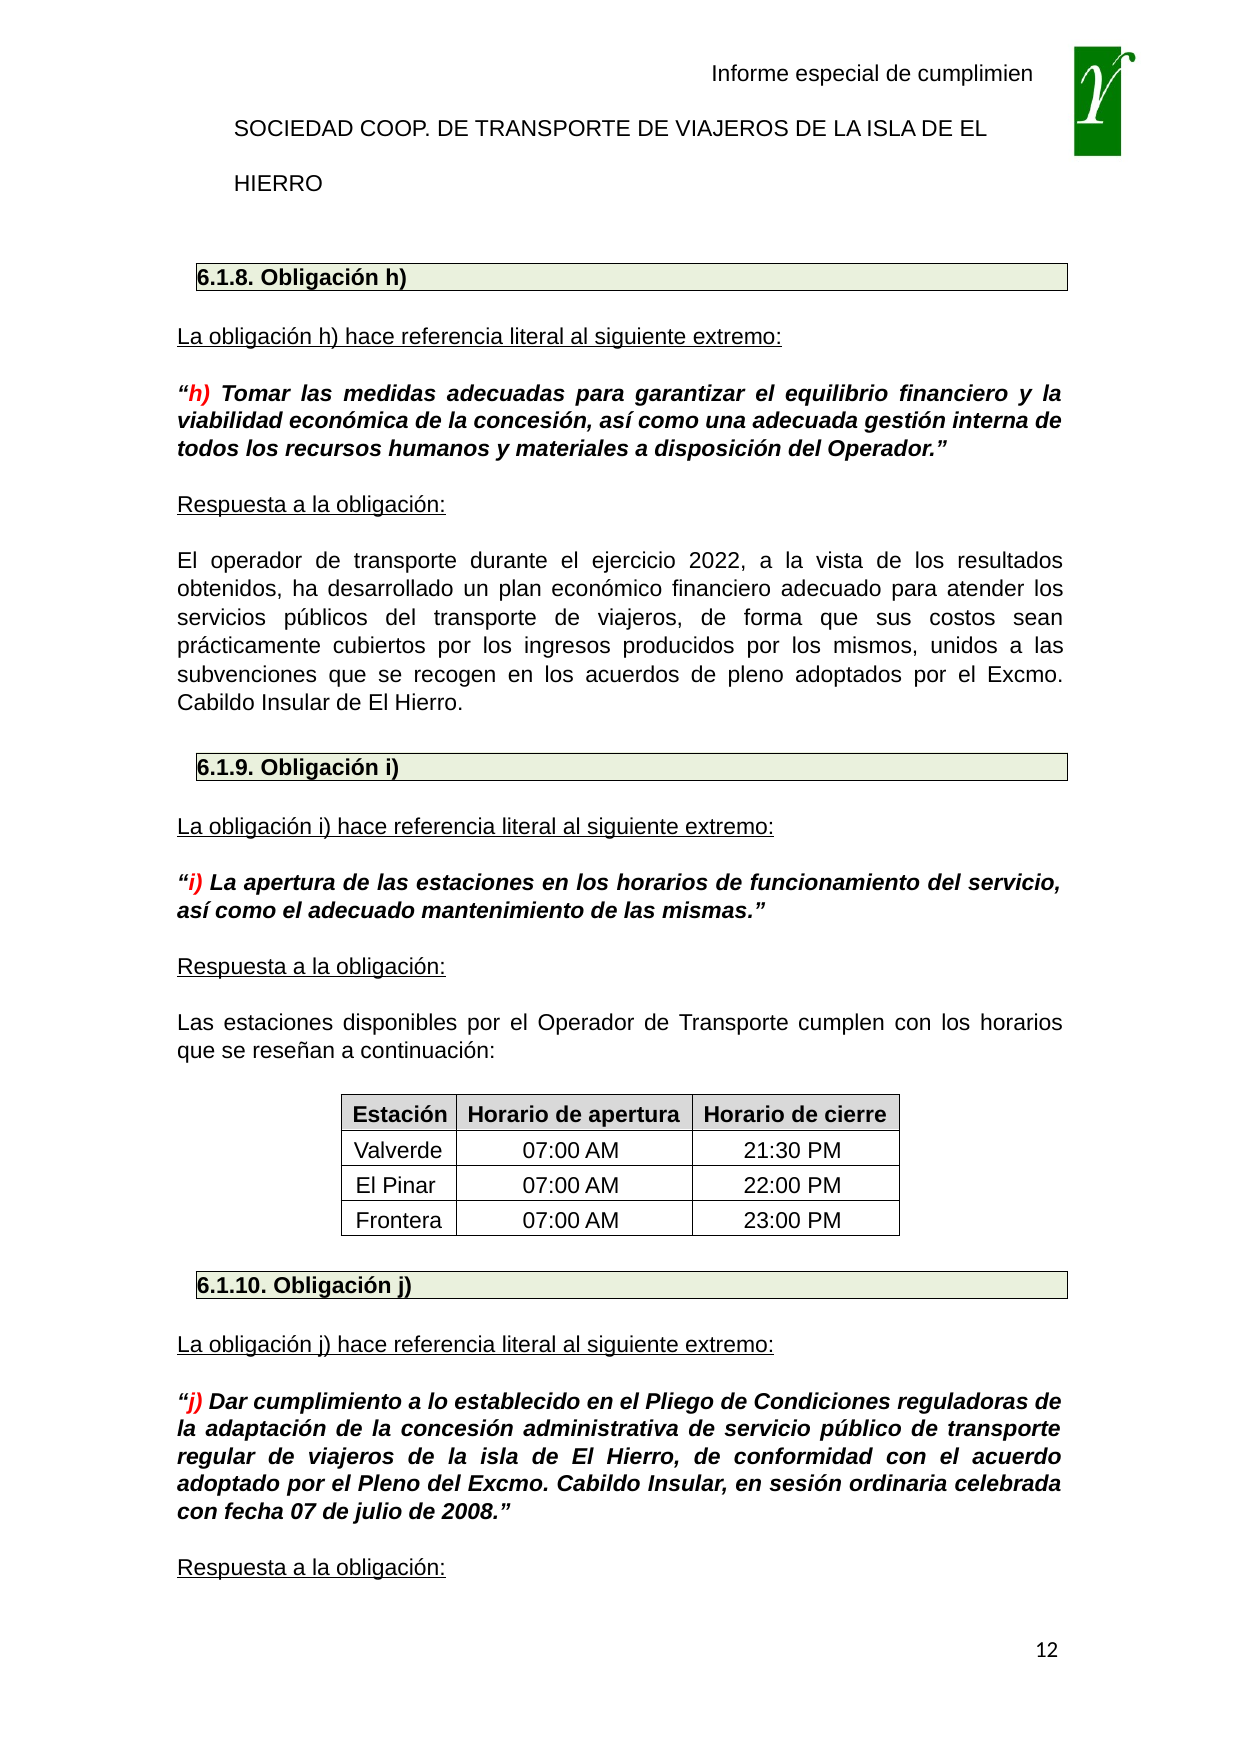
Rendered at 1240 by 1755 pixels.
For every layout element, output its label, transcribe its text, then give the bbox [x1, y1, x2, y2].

table_cell 22:00 PM [693, 1166, 899, 1200]
table_header Horario de cierre [693, 1095, 899, 1129]
text “j) Dar cumplimiento a lo establecido en el Pliego de Condiciones reguladoras de la adaptación de la concesión administrativa de servicio público de transporte regular de viajeros de la isla de El Hierro, de conformidad con el acuerdo adoptado por el Pleno del Excmo. Cabildo Insular, en sesión ordinaria celebrada con fecha 07 de julio de 2008.” [177, 1388, 1064, 1524]
table_cell 23:00 PM [693, 1201, 899, 1235]
subtitle 6.1.10. Obligación j) [197, 1272, 1067, 1298]
table_cell 07:00 AM [457, 1131, 692, 1165]
text Respuesta a la obligación: [177, 491, 1068, 517]
table_cell 07:00 AM [457, 1166, 692, 1200]
text La obligación i) hace referencia literal al siguiente extremo: [177, 813, 1068, 839]
subtitle 6.1.8. Obligación h) [197, 264, 1067, 290]
table_cell Valverde [342, 1131, 456, 1165]
table_cell Frontera [342, 1201, 456, 1235]
table_header Horario de apertura [457, 1095, 692, 1129]
text Respuesta a la obligación: [177, 1554, 1068, 1580]
text El operador de transporte durante el ejercicio 2022, a la vista de los resultados obtenidos, ha desarrollado un plan económico financiero adecuado para atender los servicios públicos del transporte de viajeros, de forma que sus costos sean prácticamente cubiertos por los ingresos producidos por los mismos, unidos a las subvenciones que se recogen en los acuerdos de pleno adoptados por el Excmo. Cabildo Insular de El Hierro. [177, 547, 1064, 716]
table_cell El Pinar [342, 1166, 456, 1200]
text “i) La apertura de las estaciones en los horarios de funcionamiento del servicio, así como el adecuado mantenimiento de las mismas.” [177, 869, 1064, 923]
text La obligación j) hace referencia literal al siguiente extremo: [177, 1331, 1068, 1358]
text Respuesta a la obligación: [177, 953, 1068, 979]
table_cell 07:00 AM [457, 1201, 692, 1235]
table_header Estación [342, 1095, 456, 1129]
text “h) Tomar las medidas adecuadas para garantizar el equilibrio financiero y la viabilidad económica de la concesión, así como una adecuada gestión interna de todos los recursos humanos y materiales a disposición del Operador.” [177, 379, 1064, 461]
text La obligación h) hace referencia literal al siguiente extremo: [177, 323, 1068, 350]
text Las estaciones disponibles por el Operador de Transporte cumplen con los horarios que se reseñan a continuación: [177, 1009, 1064, 1064]
subtitle 6.1.9. Obligación i) [197, 754, 1067, 780]
table_cell 21:30 PM [693, 1131, 899, 1165]
